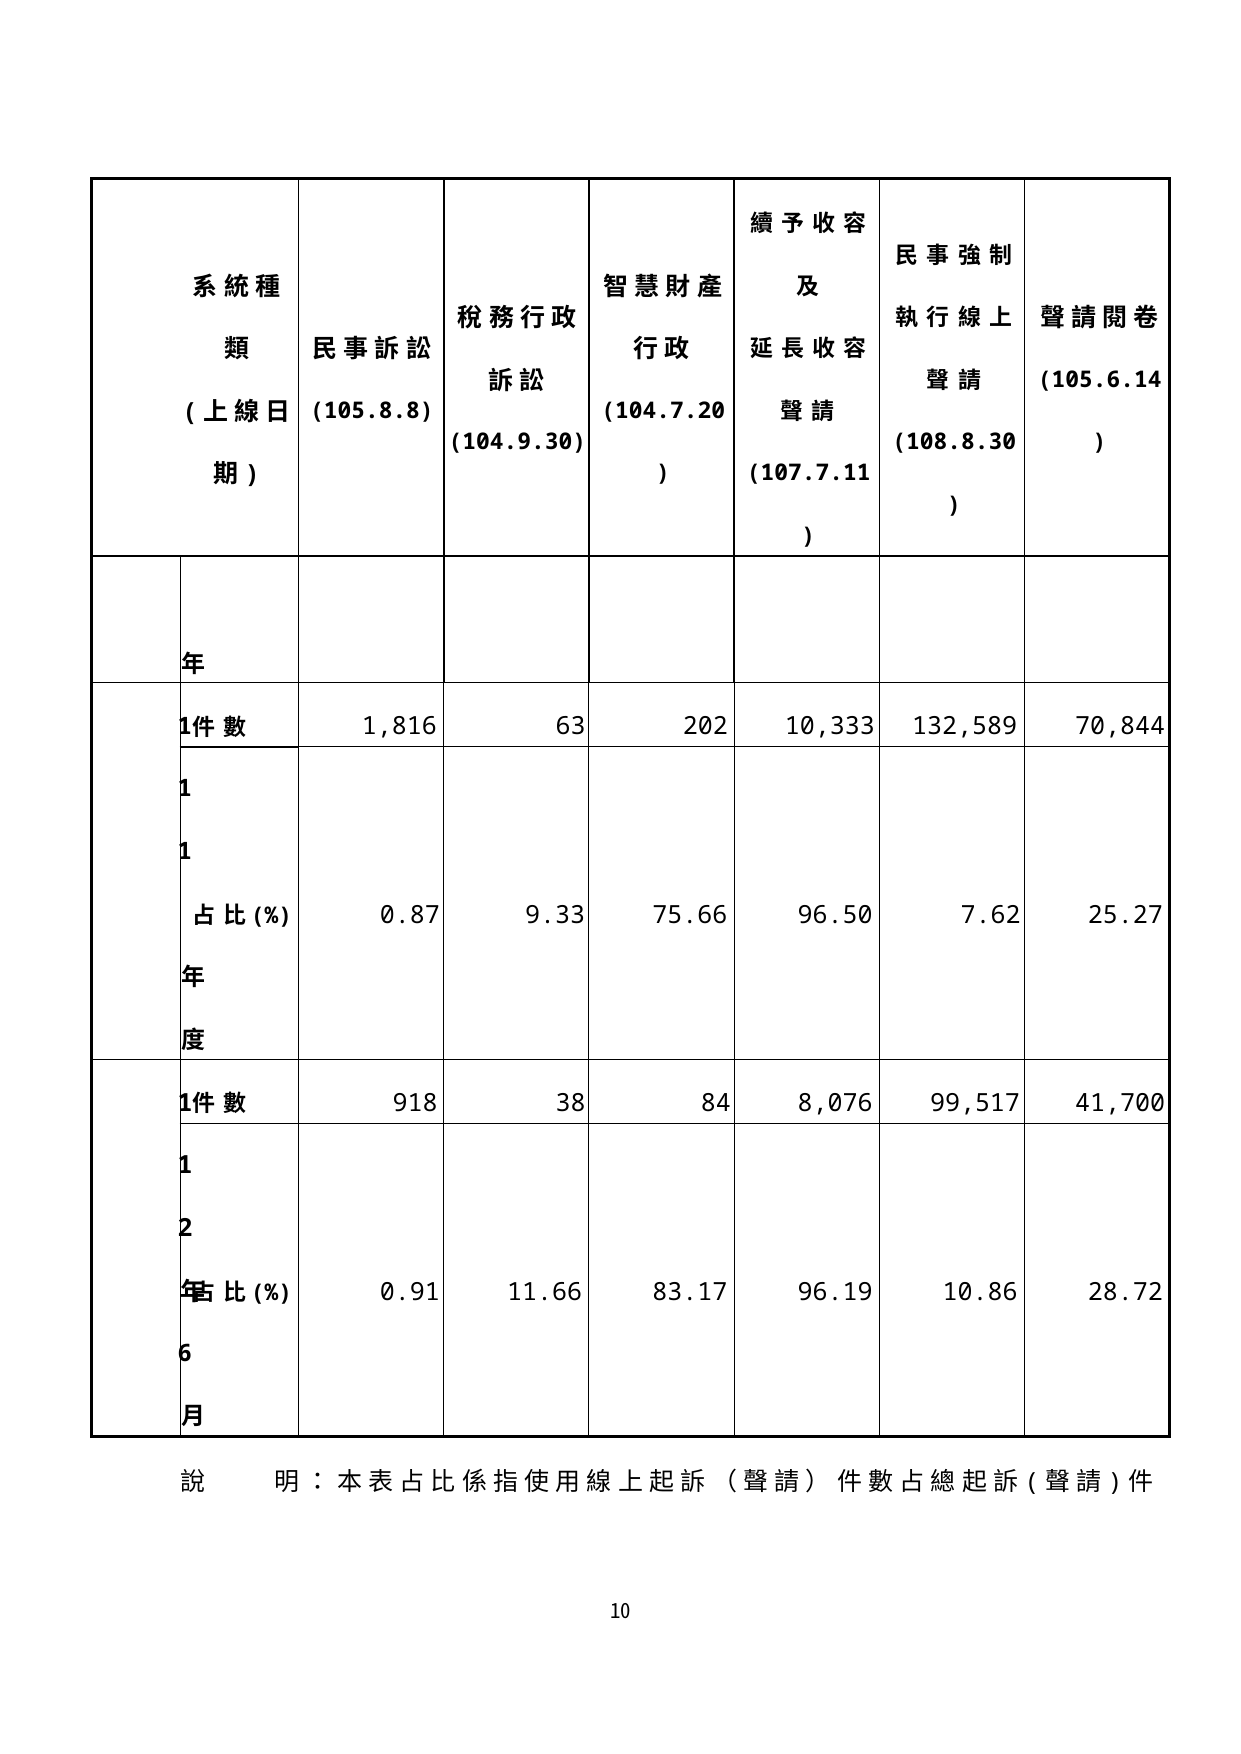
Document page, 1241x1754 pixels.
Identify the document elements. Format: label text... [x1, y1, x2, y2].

table_cell 110 年度 [93, 557, 180, 682]
table_cell 28.72 [1025, 1124, 1168, 1435]
table_cell 10,333 [735, 683, 879, 746]
table_cell 41,700 [1025, 1060, 1168, 1122]
table_cell 96.19 [735, 1124, 879, 1435]
table_cell 112年 6月 [93, 1060, 180, 1435]
table_cell 9.33 [444, 747, 588, 1058]
table_cell 111 年度 [93, 683, 180, 1058]
table_cell 占比(%) [181, 557, 298, 682]
table_cell 8,076 [735, 1060, 879, 1122]
table_cell [299, 557, 443, 682]
table_header 聲請閱卷 (105.6.14) [1025, 180, 1168, 555]
table_header 稅務行政訴訟 (104.9.30) [445, 180, 588, 555]
table_header 民事強制執行線上聲請 (108.8.30) [880, 180, 1024, 555]
table_cell 件數 [181, 1060, 298, 1122]
table_cell 96.50 [735, 747, 879, 1058]
text 說 明：本表占比係指使用線上起訴（聲請）件數占總起訴(聲請)件 [89, 1438, 1166, 1501]
table_cell 1,816 [299, 683, 443, 746]
table_cell 918 [299, 1060, 443, 1122]
table_cell 0.87 [299, 747, 443, 1058]
table_header 智慧財產行政 (104.7.20) [590, 180, 733, 555]
table_cell 10.86 [880, 1124, 1024, 1435]
table_cell [590, 557, 733, 682]
table_cell 0.91 [299, 1124, 443, 1435]
table_cell 11.66 [444, 1124, 588, 1435]
table_cell 7.62 [880, 747, 1024, 1058]
table_cell 202 [589, 683, 734, 746]
table_cell 38 [444, 1060, 588, 1122]
table_header 民事訴訟 (105.8.8) [299, 180, 443, 555]
table_cell 件數 [181, 683, 298, 746]
table_cell 占比(%) [181, 748, 298, 1058]
table_cell 70,844 [1025, 683, 1168, 746]
table_cell [735, 557, 879, 682]
table_cell 83.17 [589, 1124, 734, 1435]
table_cell [880, 557, 1024, 682]
table_cell 25.27 [1025, 747, 1168, 1058]
table_cell [445, 557, 588, 682]
table_header 續予收容及 延長收容聲請 (107.7.11) [735, 180, 879, 555]
table_cell 占比(%) [181, 1124, 298, 1435]
table_cell 75.66 [589, 747, 734, 1058]
table_header 系統種類 (上線日期) [93, 180, 298, 555]
table_cell 99,517 [880, 1060, 1024, 1122]
table_cell 84 [589, 1060, 734, 1122]
table_cell [1025, 557, 1168, 682]
table_cell 63 [444, 683, 588, 746]
table_cell 132,589 [880, 683, 1024, 746]
